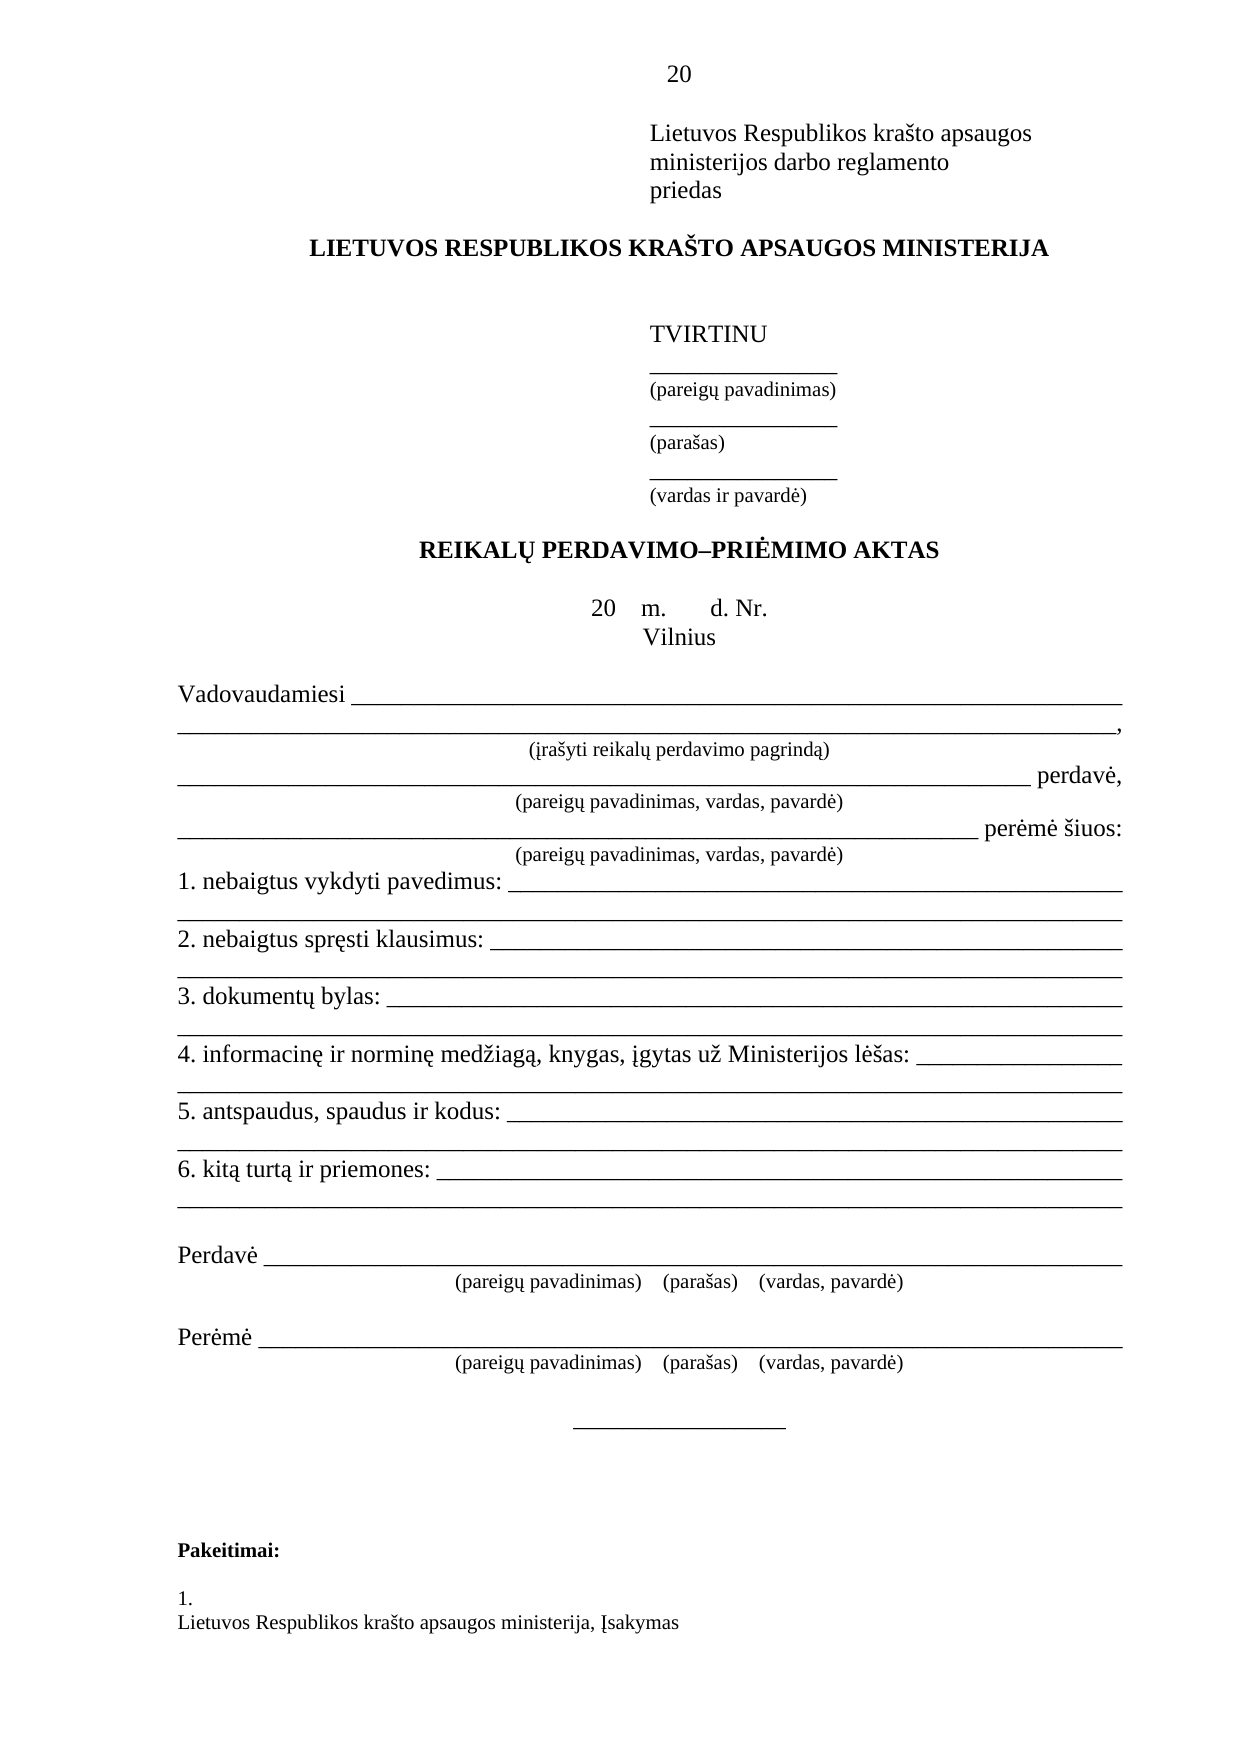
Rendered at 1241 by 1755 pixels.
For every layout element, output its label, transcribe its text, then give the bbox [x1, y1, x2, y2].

text (pareigų pavadinimas) (parašas) (vardas, pavardė) [177, 1350, 1181, 1374]
text _________________ [177, 1403, 1181, 1432]
text LIETUVOS RESPUBLIKOS KRAŠTO APSAUGOS MINISTERIJA [177, 233, 1181, 262]
text (pareigų pavadinimas) (parašas) (vardas, pavardė) [177, 1269, 1181, 1293]
text _______________ [649, 401, 1181, 430]
text 4. informacinę ir norminę medžiagą, knygas, įgytas už Ministerijos lėšas: [177, 1039, 1181, 1067]
text Perėmė [177, 1322, 1181, 1350]
text (vardas ir pavardė) [649, 482, 1181, 507]
text 5. antspaudus, spaudus ir kodus: [177, 1096, 1181, 1125]
text 1. [177, 1586, 1181, 1610]
text priedas [649, 176, 1181, 204]
text (pareigų pavadinimas, vardas, pavardė) [177, 789, 1181, 813]
text _ [177, 895, 1181, 924]
text _ [177, 952, 1181, 981]
text _ perdavė, [177, 761, 1181, 789]
text _ [177, 1010, 1181, 1039]
text (parašas) [649, 430, 1181, 454]
text _ [177, 1067, 1181, 1096]
text (pareigų pavadinimas) [649, 377, 1181, 401]
text Vadovaudamiesi [177, 679, 1181, 708]
text _ [177, 1125, 1181, 1154]
text _______________ [649, 348, 1181, 377]
text _ , [177, 708, 1181, 737]
text 6. kitą turtą ir priemones: [177, 1154, 1181, 1182]
text _ [177, 1182, 1181, 1211]
text ministerijos darbo reglamento [649, 147, 1181, 176]
text Vilnius [177, 622, 1181, 650]
text (pareigų pavadinimas, vardas, pavardė) [177, 842, 1181, 866]
text 1. nebaigtus vykdyti pavedimus: [177, 866, 1181, 895]
text (įrašyti reikalų perdavimo pagrindą) [177, 737, 1181, 761]
text Lietuvos Respublikos krašto apsaugos [649, 118, 1181, 147]
text Lietuvos Respublikos krašto apsaugos ministerija, Įsakymas [177, 1610, 1181, 1634]
text 3. dokumentų bylas: [177, 981, 1181, 1010]
text 20 m. d. Nr. [177, 593, 1181, 622]
text Pakeitimai: [177, 1537, 1181, 1562]
text _ perėmė šiuos: [177, 813, 1181, 842]
text Perdavė [177, 1240, 1181, 1269]
text REIKALŲ PERDAVIMO–PRIĖMIMO AKTAS [177, 535, 1181, 564]
text _______________ [649, 454, 1181, 482]
text 2. nebaigtus spręsti klausimus: [177, 924, 1181, 952]
text TVIRTINU [649, 319, 1181, 348]
